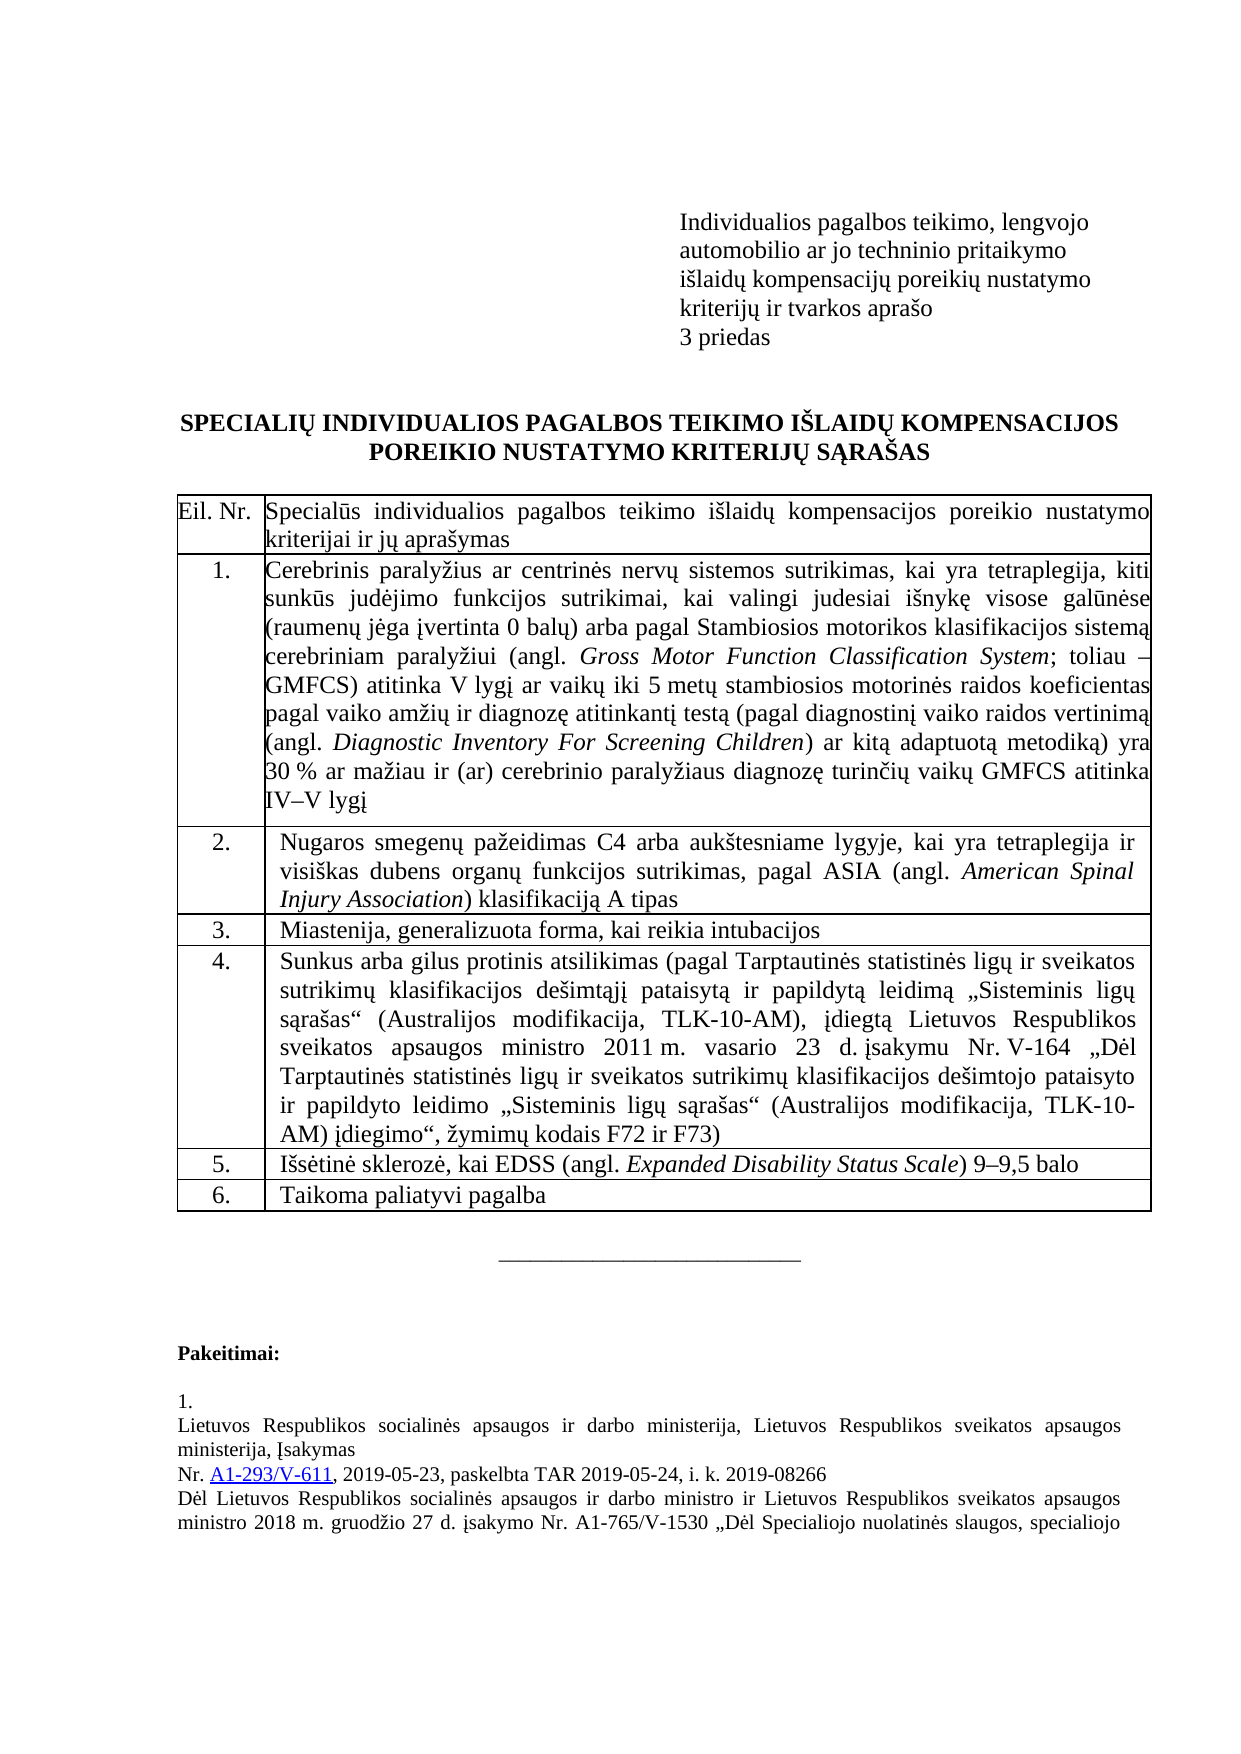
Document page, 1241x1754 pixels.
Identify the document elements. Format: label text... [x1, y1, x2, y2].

table_cell 4. [178, 946, 264, 1147]
table_cell Nugaros smegenų pažeidimas C4 arba aukštesniame lygyje, kai yra tetraplegija ir visiškas dubens organų funkcijos sutrikimas, pagal ASIA (angl. American Spinal Injury Association) klasifikaciją A tipas [266, 827, 1150, 913]
text Individualios pagalbos teikimo, lengvojo automobilio ar jo techninio pritaikymo išlaidų kompensacijų poreikių nustatymo kriterijų ir tvarkos aprašo [679, 207, 1122, 322]
text 3 priedas [679, 322, 1122, 350]
table_cell 2. [178, 827, 264, 913]
table_cell Sunkus arba gilus protinis atsilikimas (pagal Tarptautinės statistinės ligų ir sveikatos sutrikimų klasifikacijos dešimtąjį pataisytą ir papildytą leidimą „Sisteminis ligų sąrašas“ (Australijos modifikacija, TLK-10-AM), įdiegtą Lietuvos Respublikos sveikatos apsaugos ministro 2011 m. vasario 23 d. įsakymu Nr. V-164 „Dėl Tarptautinės statistinės ligų ir sveikatos sutrikimų klasifikacijos dešimtojo pataisyto ir papildyto leidimo „Sisteminis ligų sąrašas“ (Australijos modifikacija, TLK-10-AM) įdiegimo“, žymimų kodais F72 ir F73) [266, 946, 1150, 1147]
table_cell 1. [178, 555, 264, 826]
table_header Specialūs individualios pagalbos teikimo išlaidų kompensacijos poreikio nustatymo kriterijai ir jų aprašymas [266, 496, 1150, 553]
table_cell 6. [178, 1180, 264, 1210]
text Lietuvos Respublikos socialinės apsaugos ir darbo ministerija, Lietuvos Respublikos sveikatos apsaugos ministerija, Įsakymas [177, 1413, 1122, 1461]
table_header Eil. Nr. [178, 496, 264, 553]
table_cell Cerebrinis paralyžius ar centrinės nervų sistemos sutrikimas, kai yra tetraplegija, kiti sunkūs judėjimo funkcijos sutrikimai, kai valingi judesiai išnykę visose galūnėse (raumenų jėga įvertinta 0 balų) arba pagal Stambiosios motorikos klasifikacijos sistemą cerebriniam paralyžiui (angl. Gross Motor Function Classification System; toliau – GMFCS) atitinka V lygį ar vaikų iki 5 metų stambiosios motorinės raidos koeficientas pagal vaiko amžių ir diagnozę atitinkantį testą (pagal diagnostinį vaiko raidos vertinimą (angl. Diagnostic Inventory For Screening Children) ar kitą adaptuotą metodiką) yra 30 % ar mažiau ir (ar) cerebrinio paralyžiaus diagnozę turinčių vaikų GMFCS atitinka IV–V lygį [266, 555, 1150, 826]
text Nr. A1-293/V-611, 2019-05-23, paskelbta TAR 2019-05-24, i. k. 2019-08266 [177, 1461, 1122, 1486]
table_cell 3. [178, 915, 264, 944]
table_cell Taikoma paliatyvi pagalba [266, 1180, 1150, 1210]
text Pakeitimai: [177, 1341, 1122, 1365]
text SPECIALIŲ INDIVIDUALIOS PAGALBOS TEIKIMO IŠLAIDŲ KOMPENSACIJOS POREIKIO NUSTATYMO KRITERIJŲ SĄRAŠAS [177, 408, 1122, 465]
text _____________________________ [177, 1240, 1122, 1264]
text 1. [177, 1389, 1122, 1413]
text Dėl Lietuvos Respublikos socialinės apsaugos ir darbo ministro ir Lietuvos Respublikos sveikatos apsaugos ministro 2018 m. gruodžio 27 d. įsakymo Nr. A1-765/V-1530 „Dėl Specialiojo nuolatinės slaugos, specialiojo [177, 1486, 1122, 1534]
table_cell Išsėtinė sklerozė, kai EDSS (angl. Expanded Disability Status Scale) 9–9,5 balo [266, 1149, 1150, 1179]
table_cell Miastenija, generalizuota forma, kai reikia intubacijos [266, 915, 1150, 944]
table_cell 5. [178, 1149, 264, 1179]
